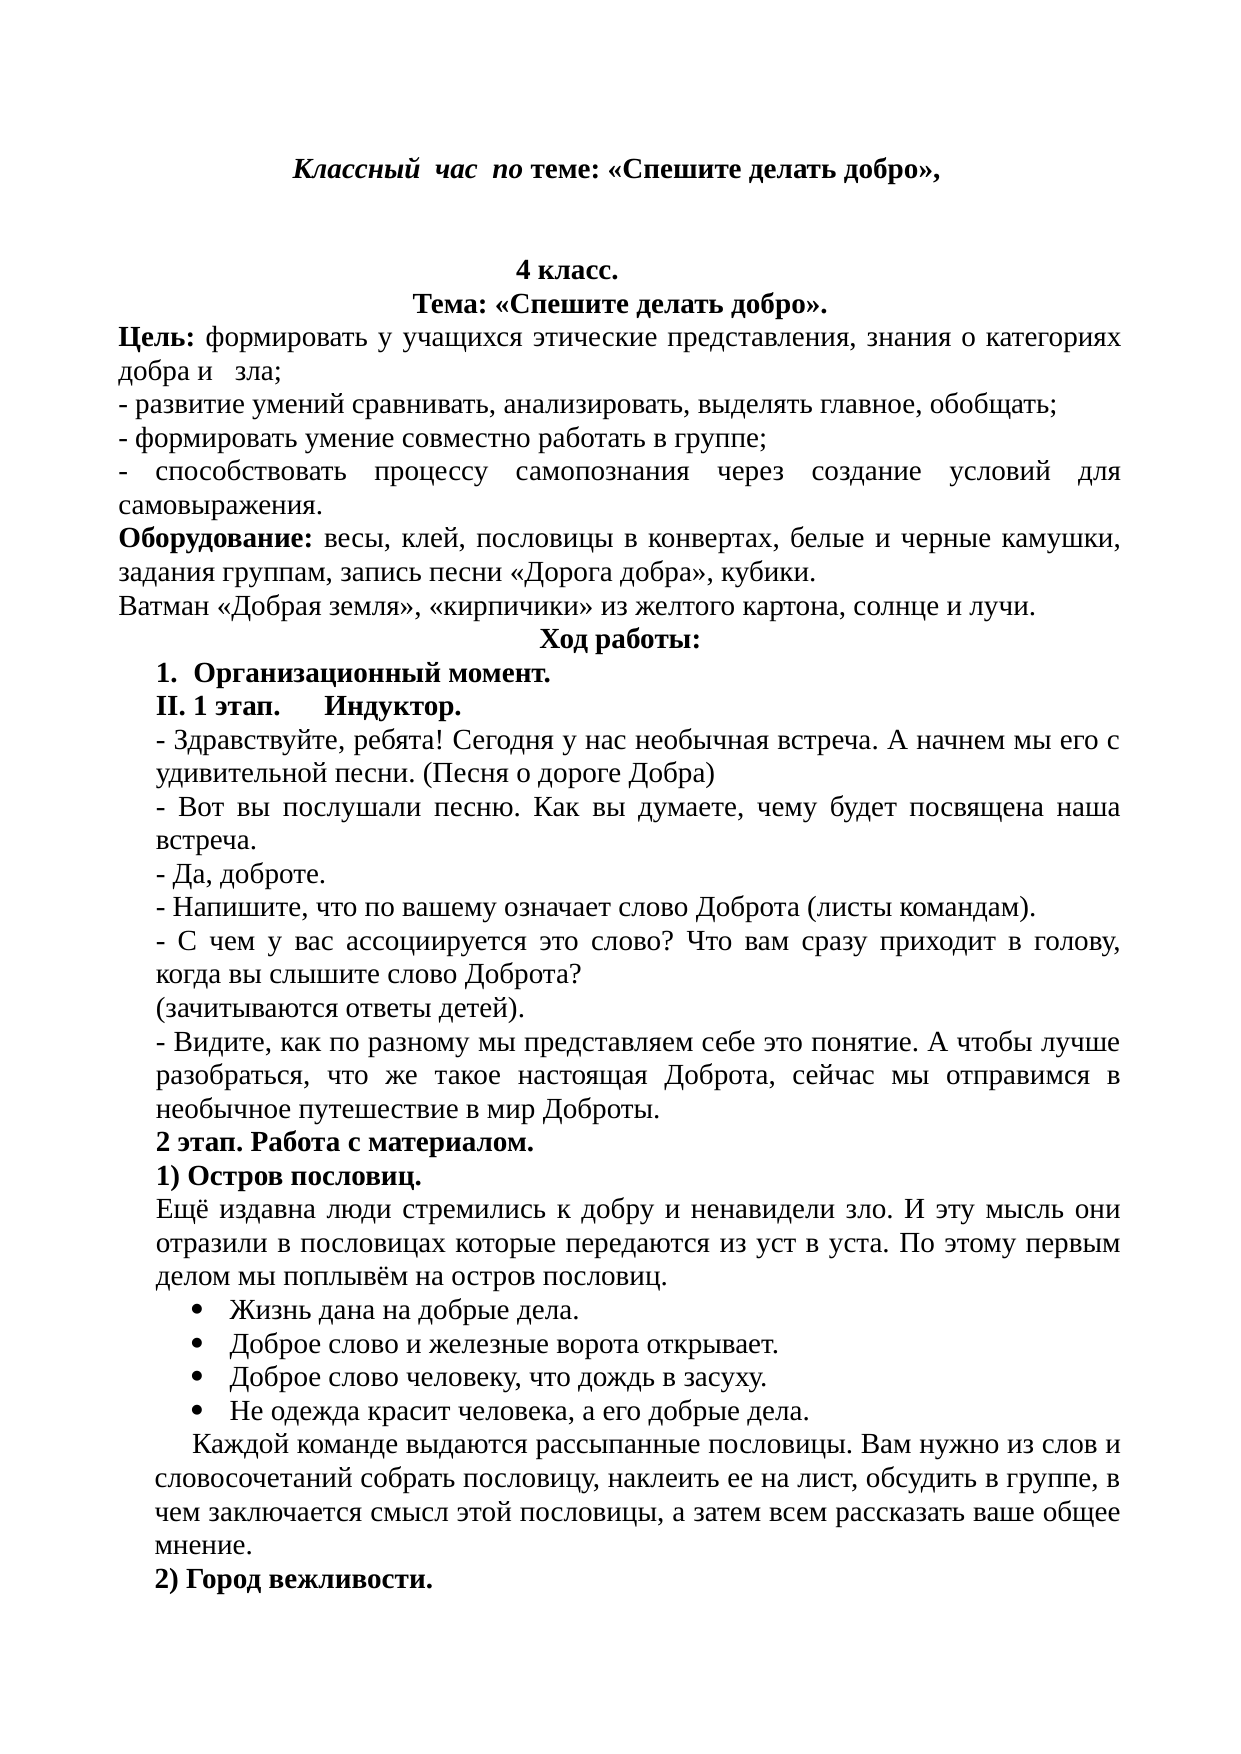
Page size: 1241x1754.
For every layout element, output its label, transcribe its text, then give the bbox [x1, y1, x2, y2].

text - С чем у вас ассоциируется это слово? Что вам сразу приходит в голову, когда вы слышите слово Доброта? [156, 923, 1122, 990]
text - формировать умение совместно работать в группе; [118, 420, 1122, 453]
text 1) Остров пословиц. [156, 1158, 1122, 1191]
text Каждой команде выдаются рассыпанные пословицы. Вам нужно из слов и словосочетаний собрать пословицу, наклеить ее на лист, обсудить в группе, в чем заключается смысл этой пословицы, а затем всем рассказать ваше общее мнение. [154, 1427, 1122, 1561]
text Ещё издавна люди стремились к добру и ненавидели зло. И эту мысль они отразили в пословицах которые передаются из уст в уста. По этому первым делом мы поплывём на остров пословиц. [156, 1191, 1122, 1292]
text Цель: формировать у учащихся этические представления, знания о категориях добра и зла; [118, 319, 1122, 386]
list Организационный момент. [156, 655, 1122, 688]
text - Напишите, что по вашему означает слово Доброта (листы командам). [156, 889, 1122, 923]
text - развитие умений сравнивать, анализировать, выделять главное, обобщать; [118, 386, 1122, 420]
text 2) Город вежливости. [154, 1561, 1122, 1594]
list Доброе слово и железные ворота открывает. [192, 1326, 1122, 1359]
text 4 класс. [118, 252, 1122, 286]
list Жизнь дана на добрые дела. [192, 1292, 1122, 1326]
list Доброе слово человеку, что дождь в засуху. [192, 1359, 1122, 1393]
text Оборудование: весы, клей, пословицы в конвертах, белые и черные камушки, задания группам, запись песни «Дорога добра», кубики. [118, 521, 1122, 588]
text - Видите, как по разному мы представляем себе это понятие. А чтобы лучше разобраться, что же такое настоящая Доброта, сейчас мы отправимся в необычное путешествие в мир Доброты. [156, 1024, 1122, 1124]
list Не одежда красит человека, а его добрые дела. [192, 1393, 1122, 1427]
text (зачитываются ответы детей). [156, 990, 1122, 1024]
text - Вот вы послушали песню. Как вы думаете, чему будет посвящена наша встреча. [156, 789, 1122, 856]
text Классный час по теме: «Спешите делать добро», [118, 152, 1122, 185]
text Ход работы: [118, 621, 1122, 655]
text 2 этап. Работа с материалом. [156, 1124, 1122, 1158]
text - Да, доброте. [156, 856, 1122, 889]
text II. 1 этап. Индуктор. [156, 688, 1122, 722]
text Ватман «Добрая земля», «кирпичики» из желтого картона, солнце и лучи. [118, 588, 1122, 621]
text - Здравствуйте, ребята! Сегодня у нас необычная встреча. А начнем мы его с удивительной песни. (Песня о дороге Добра) [156, 722, 1122, 789]
text Тема: «Спешите делать добро». [118, 286, 1122, 319]
text - способствовать процессу самопознания через создание условий для самовыражения. [118, 453, 1122, 521]
